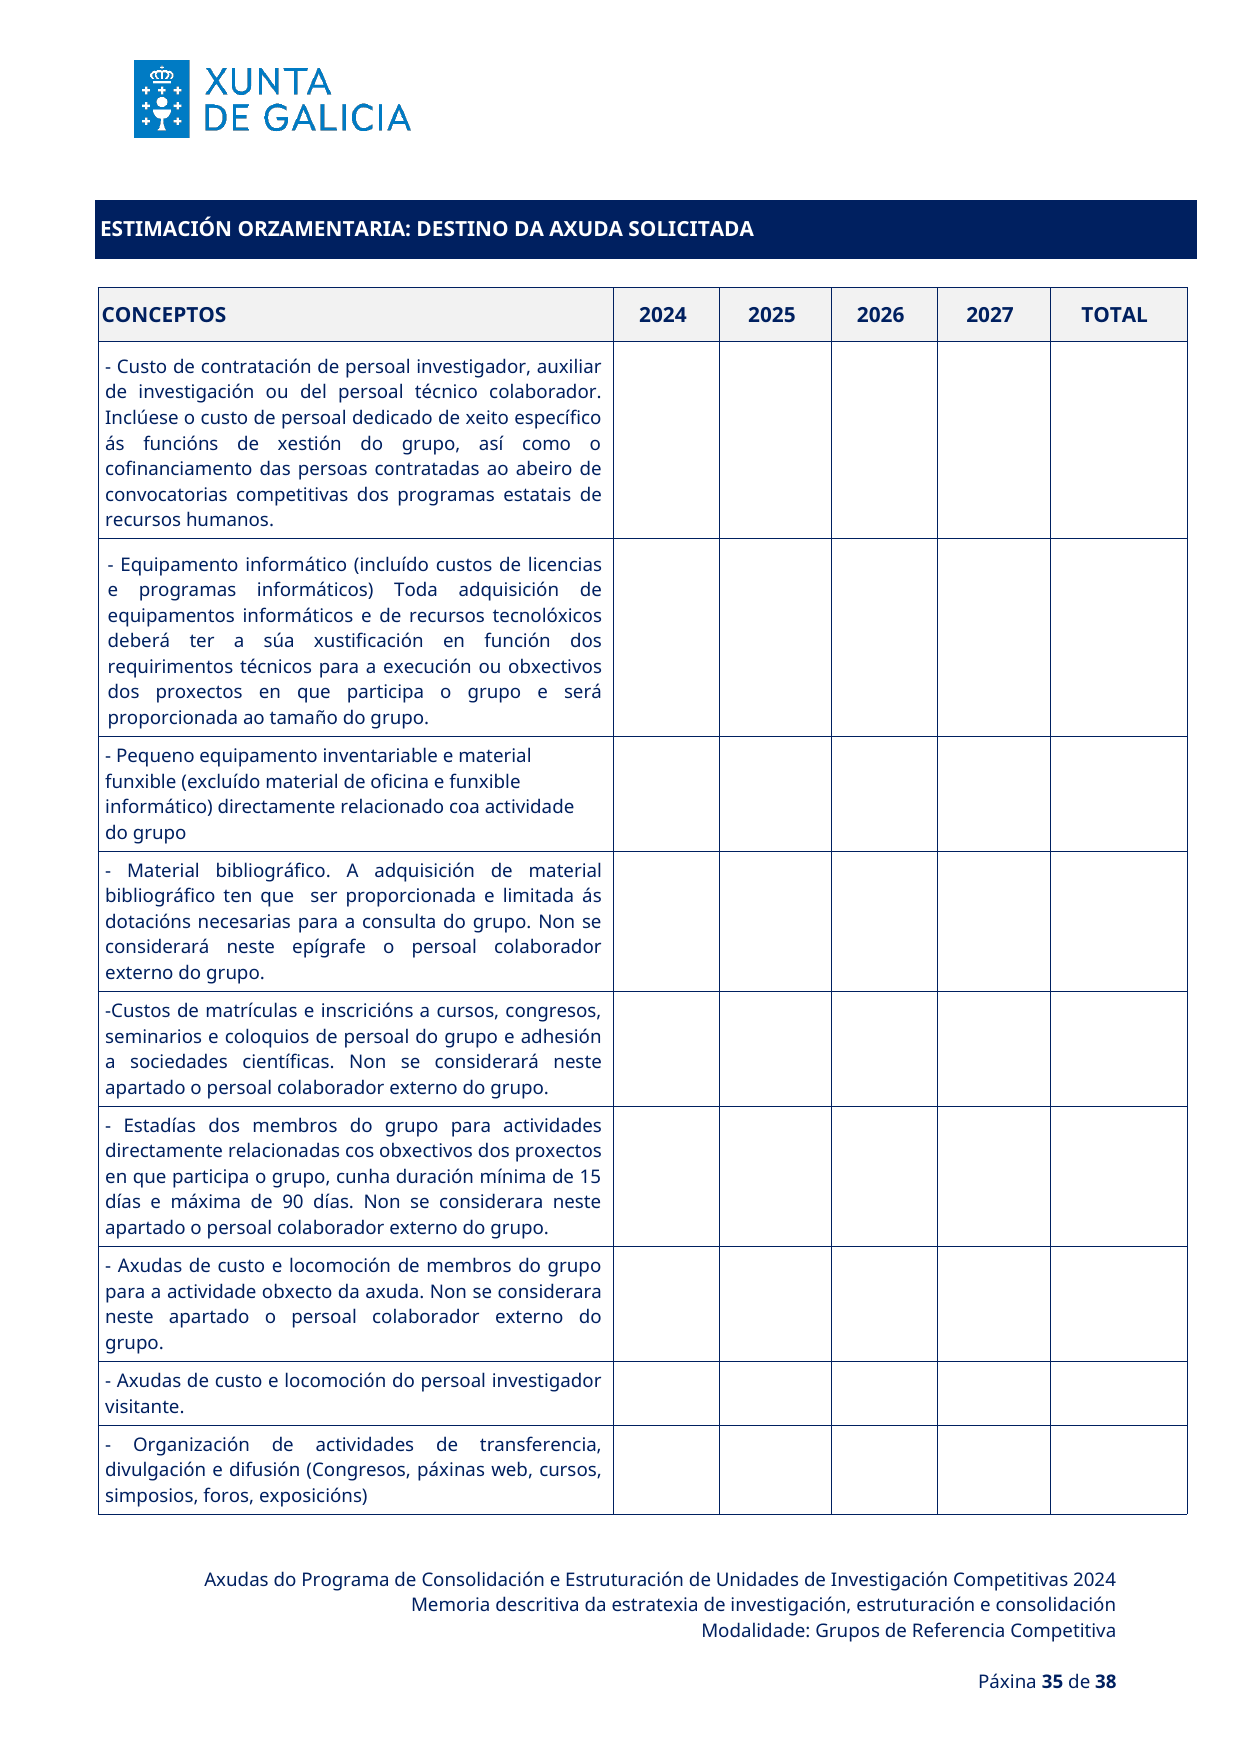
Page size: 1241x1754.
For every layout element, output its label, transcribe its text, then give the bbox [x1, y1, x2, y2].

table_header 2024 [614, 288, 719, 341]
table_cell [614, 852, 719, 991]
table_cell [614, 1426, 719, 1514]
table_cell [614, 342, 719, 538]
table_cell [1051, 539, 1187, 736]
table_cell [1051, 992, 1187, 1106]
table_cell [1051, 1426, 1187, 1514]
table_cell [720, 342, 831, 538]
table_cell [614, 539, 719, 736]
table_header 2025 [720, 288, 831, 341]
table_cell [1051, 737, 1187, 851]
table_header CONCEPTOS [99, 288, 613, 341]
table_cell [720, 1426, 831, 1514]
table_cell - Organización de actividades de transferencia, divulgación e difusión (Congresos, páxinas web, cursos, simposios, foros, exposicións) [99, 1426, 613, 1514]
table_cell - Equipamento informático (incluído custos de licencias e programas informáticos) Toda adquisición de equipamentos informáticos e de recursos tecnolóxicos deberá ter a súa xustificación en función dos requirimentos técnicos para a execución ou obxectivos dos proxectos en que participa o grupo e será proporcionada ao tamaño do grupo. [99, 539, 613, 736]
table_cell [938, 737, 1050, 851]
table_cell [938, 852, 1050, 991]
table_cell [938, 1426, 1050, 1514]
table_cell - Material bibliográfico. A adquisición de material bibliográfico ten que ser proporcionada e limitada ás dotacións necesarias para a consulta do grupo. Non se considerará neste epígrafe o persoal colaborador externo do grupo. [99, 852, 613, 991]
table_cell [1051, 852, 1187, 991]
table_header 2027 [938, 288, 1050, 341]
table_cell [938, 1107, 1050, 1246]
picture [133, 59, 412, 139]
table_cell [1051, 342, 1187, 538]
table_cell [938, 342, 1050, 538]
table_cell [720, 992, 831, 1106]
table_cell [720, 1107, 831, 1246]
table_cell [1051, 1247, 1187, 1361]
table_cell [720, 1362, 831, 1425]
table_cell [832, 1426, 937, 1514]
table_cell - Axudas de custo e locomoción de membros do grupo para a actividade obxecto da axuda. Non se considerara neste apartado o persoal colaborador externo do grupo. [99, 1247, 613, 1361]
table_cell [720, 1247, 831, 1361]
table_cell -Custos de matrículas e inscricións a cursos, congresos, seminarios e coloquios de persoal do grupo e adhesión a sociedades científicas. Non se considerará neste apartado o persoal colaborador externo do grupo. [99, 992, 613, 1106]
table_cell - Axudas de custo e locomoción do persoal investigador visitante. [99, 1362, 613, 1425]
table_cell [720, 737, 831, 851]
table_cell [832, 1247, 937, 1361]
table_cell [1051, 1107, 1187, 1246]
table_cell [832, 1107, 937, 1246]
table_header TOTAL [1051, 288, 1187, 341]
table_cell [614, 1247, 719, 1361]
table_cell - Estadías dos membros do grupo para actividades directamente relacionadas cos obxectivos dos proxectos en que participa o grupo, cunha duración mínima de 15 días e máxima de 90 días. Non se considerara neste apartado o persoal colaborador externo do grupo. [99, 1107, 613, 1246]
table_cell [832, 342, 937, 538]
table_cell [614, 737, 719, 851]
table_cell [832, 737, 937, 851]
table_header 2026 [832, 288, 937, 341]
table_cell [720, 539, 831, 736]
table_cell [614, 1362, 719, 1425]
table_cell [832, 539, 937, 736]
table_cell [938, 1362, 1050, 1425]
table_header ESTIMACIÓN ORZAMENTARIA: DESTINO DA AXUDA SOLICITADA [97, 202, 1193, 255]
table_cell [832, 1362, 937, 1425]
table_cell - Pequeno equipamento inventariable e material funxible (excluído material de oficina e funxible informático) directamente relacionado coa actividade do grupo [99, 737, 613, 851]
table_cell [720, 852, 831, 991]
table_cell - Custo de contratación de persoal investigador, auxiliar de investigación ou del persoal técnico colaborador. Inclúese o custo de persoal dedicado de xeito específico ás funcións de xestión do grupo, así como o cofinanciamento das persoas contratadas ao abeiro de convocatorias competitivas dos programas estatais de recursos humanos. [99, 342, 613, 538]
table_cell [1051, 1362, 1187, 1425]
table_cell [938, 539, 1050, 736]
table_cell [938, 992, 1050, 1106]
table_cell [938, 1247, 1050, 1361]
table_cell [614, 1107, 719, 1246]
table_cell [832, 992, 937, 1106]
table_cell [614, 992, 719, 1106]
table_cell [832, 852, 937, 991]
